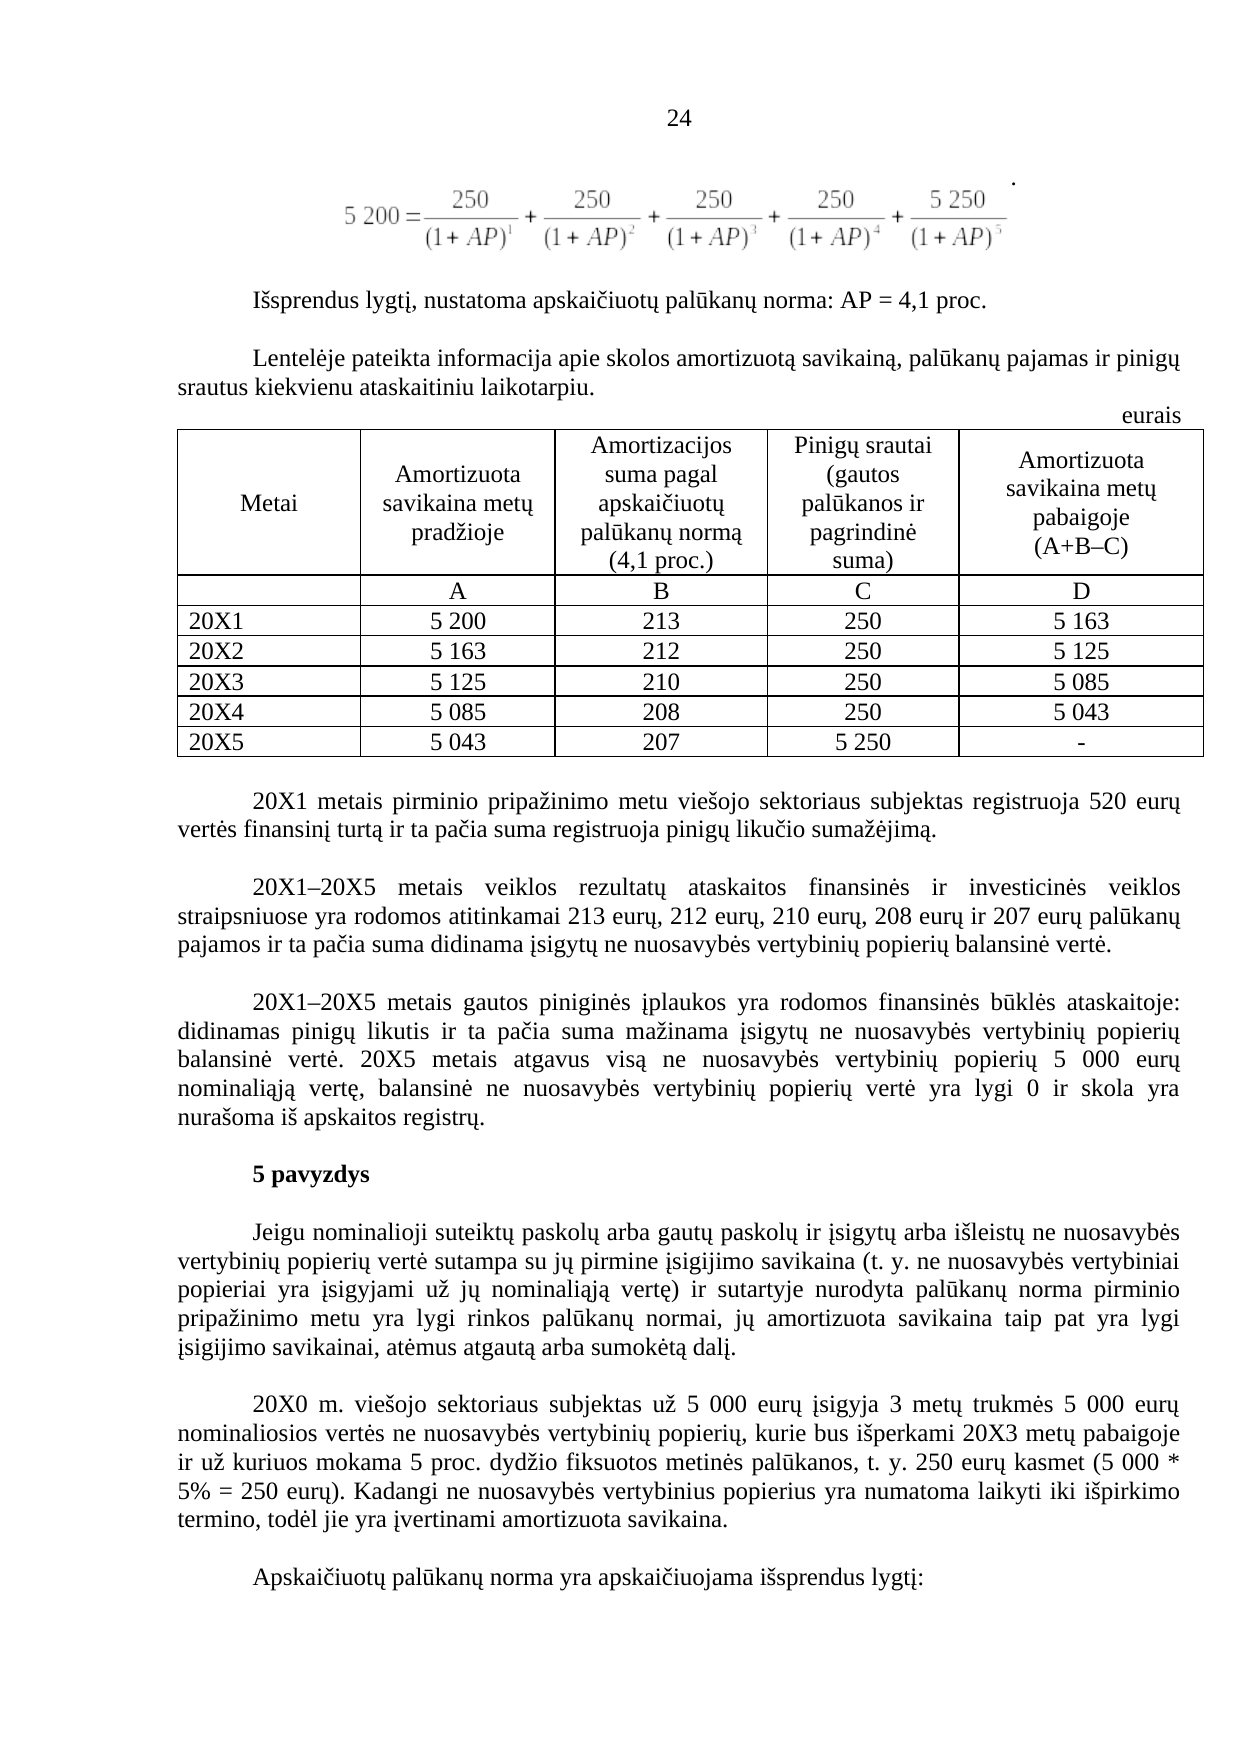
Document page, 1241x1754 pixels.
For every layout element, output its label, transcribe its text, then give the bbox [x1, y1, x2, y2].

table_header Pinigų srautai (gautos palūkanos ir pagrindinė suma) [768, 430, 958, 574]
table_cell 5 163 [361, 636, 554, 665]
table_cell A [361, 576, 554, 604]
table_cell 5 085 [960, 667, 1203, 695]
table_header Amortizacijos suma pagal apskaičiuotų palūkanų normą (4,1 proc.) [556, 430, 767, 574]
table_header Amortizuota savikaina metų pradžioje [361, 430, 554, 574]
table_cell 20Х3 [178, 667, 360, 695]
table_header Amortizuota savikaina metų pabaigoje (A+B–C) [960, 430, 1203, 574]
text . [177, 162, 1181, 257]
text 20X1 metais pirminio pripažinimo metu viešojo sektoriaus subjektas registruoja 520 eurų vertės finansinį turtą ir ta pačia suma registruoja pinigų likučio sumažėjimą. [177, 786, 1181, 843]
table_cell 5 125 [361, 667, 554, 695]
text Išsprendus lygtį, nustatoma apskaičiuotų palūkanų norma: AP = 4,1 proc. [177, 286, 1181, 314]
table_cell 250 [768, 606, 958, 635]
text 5 pavyzdys [177, 1159, 1181, 1188]
table_cell 20Х2 [178, 636, 360, 665]
text 20Х1–20Х5 metais gautos piniginės įplaukos yra rodomos finansinės būklės ataskaitoje: didinamas pinigų likutis ir ta pačia suma mažinama įsigytų ne nuosavybės vertybinių popierių balansinė vertė. 20Х5 metais atgavus visą ne nuosavybės vertybinių popierių 5 000 eurų nominaliąją vertę, balansinė ne nuosavybės vertybinių popierių vertė yra lygi 0 ir skola yra nurašoma iš apskaitos registrų. [177, 987, 1181, 1131]
table_cell 5 043 [361, 727, 554, 756]
table_cell B [556, 576, 767, 604]
table_cell 5 163 [960, 606, 1203, 635]
table_cell 210 [556, 667, 767, 695]
table_header Metai [178, 430, 360, 574]
table_cell 250 [768, 636, 958, 665]
table_cell 250 [768, 667, 958, 695]
text 20X0 m. viešojo sektoriaus subjektas už 5 000 eurų įsigyja 3 metų trukmės 5 000 eurų nominaliosios vertės ne nuosavybės vertybinių popierių, kurie bus išperkami 20X3 metų pabaigoje ir už kuriuos mokama 5 proc. dydžio fiksuotos metinės palūkanos, t. y. 250 eurų kasmet (5 000 * 5% = 250 eurų). Kadangi ne nuosavybės vertybinius popierius yra numatoma laikyti iki išpirkimo termino, todėl jie yra įvertinami amortizuota savikaina. [177, 1389, 1181, 1533]
text 20Х1–20Х5 metais veiklos rezultatų ataskaitos finansinės ir investicinės veiklos straipsniuose yra rodomos atitinkamai 213 eurų, 212 eurų, 210 eurų, 208 eurų ir 207 eurų palūkanų pajamos ir ta pačia suma didinama įsigytų ne nuosavybės vertybinių popierių balansinė vertė. [177, 872, 1181, 958]
table_cell 5 125 [960, 636, 1203, 665]
table_cell 212 [556, 636, 767, 665]
table_cell 250 [768, 697, 958, 726]
table_cell 208 [556, 697, 767, 726]
table_cell 20Х4 [178, 697, 360, 726]
table_cell [178, 576, 360, 604]
table_cell 207 [556, 727, 767, 756]
table_cell 20Х1 [178, 606, 360, 635]
text Jeigu nominalioji suteiktų paskolų arba gautų paskolų ir įsigytų arba išleistų ne nuosavybės vertybinių popierių vertė sutampa su jų pirmine įsigijimo savikaina (t. y. ne nuosavybės vertybiniai popieriai yra įsigyjami už jų nominaliąją vertę) ir sutartyje nurodyta palūkanų norma pirminio pripažinimo metu yra lygi rinkos palūkanų normai, jų amortizuota savikaina taip pat yra lygi įsigijimo savikainai, atėmus atgautą arba sumokėtą dalį. [177, 1217, 1181, 1361]
text eurais [177, 401, 1181, 429]
table_cell 5 043 [960, 697, 1203, 726]
table_cell 5 250 [768, 727, 958, 756]
table_cell - [960, 727, 1203, 756]
table_cell 20Х5 [178, 727, 360, 756]
table_cell 5 200 [361, 606, 554, 635]
table_cell C [768, 576, 958, 604]
table_cell 213 [556, 606, 767, 635]
text Apskaičiuotų palūkanų norma yra apskaičiuojama išsprendus lygtį: [177, 1562, 1181, 1591]
text Lentelėje pateikta informacija apie skolos amortizuotą savikainą, palūkanų pajamas ir pinigų srautus kiekvienu ataskaitiniu laikotarpiu. [177, 343, 1181, 401]
table_cell D [960, 576, 1203, 604]
table_cell 5 085 [361, 697, 554, 726]
